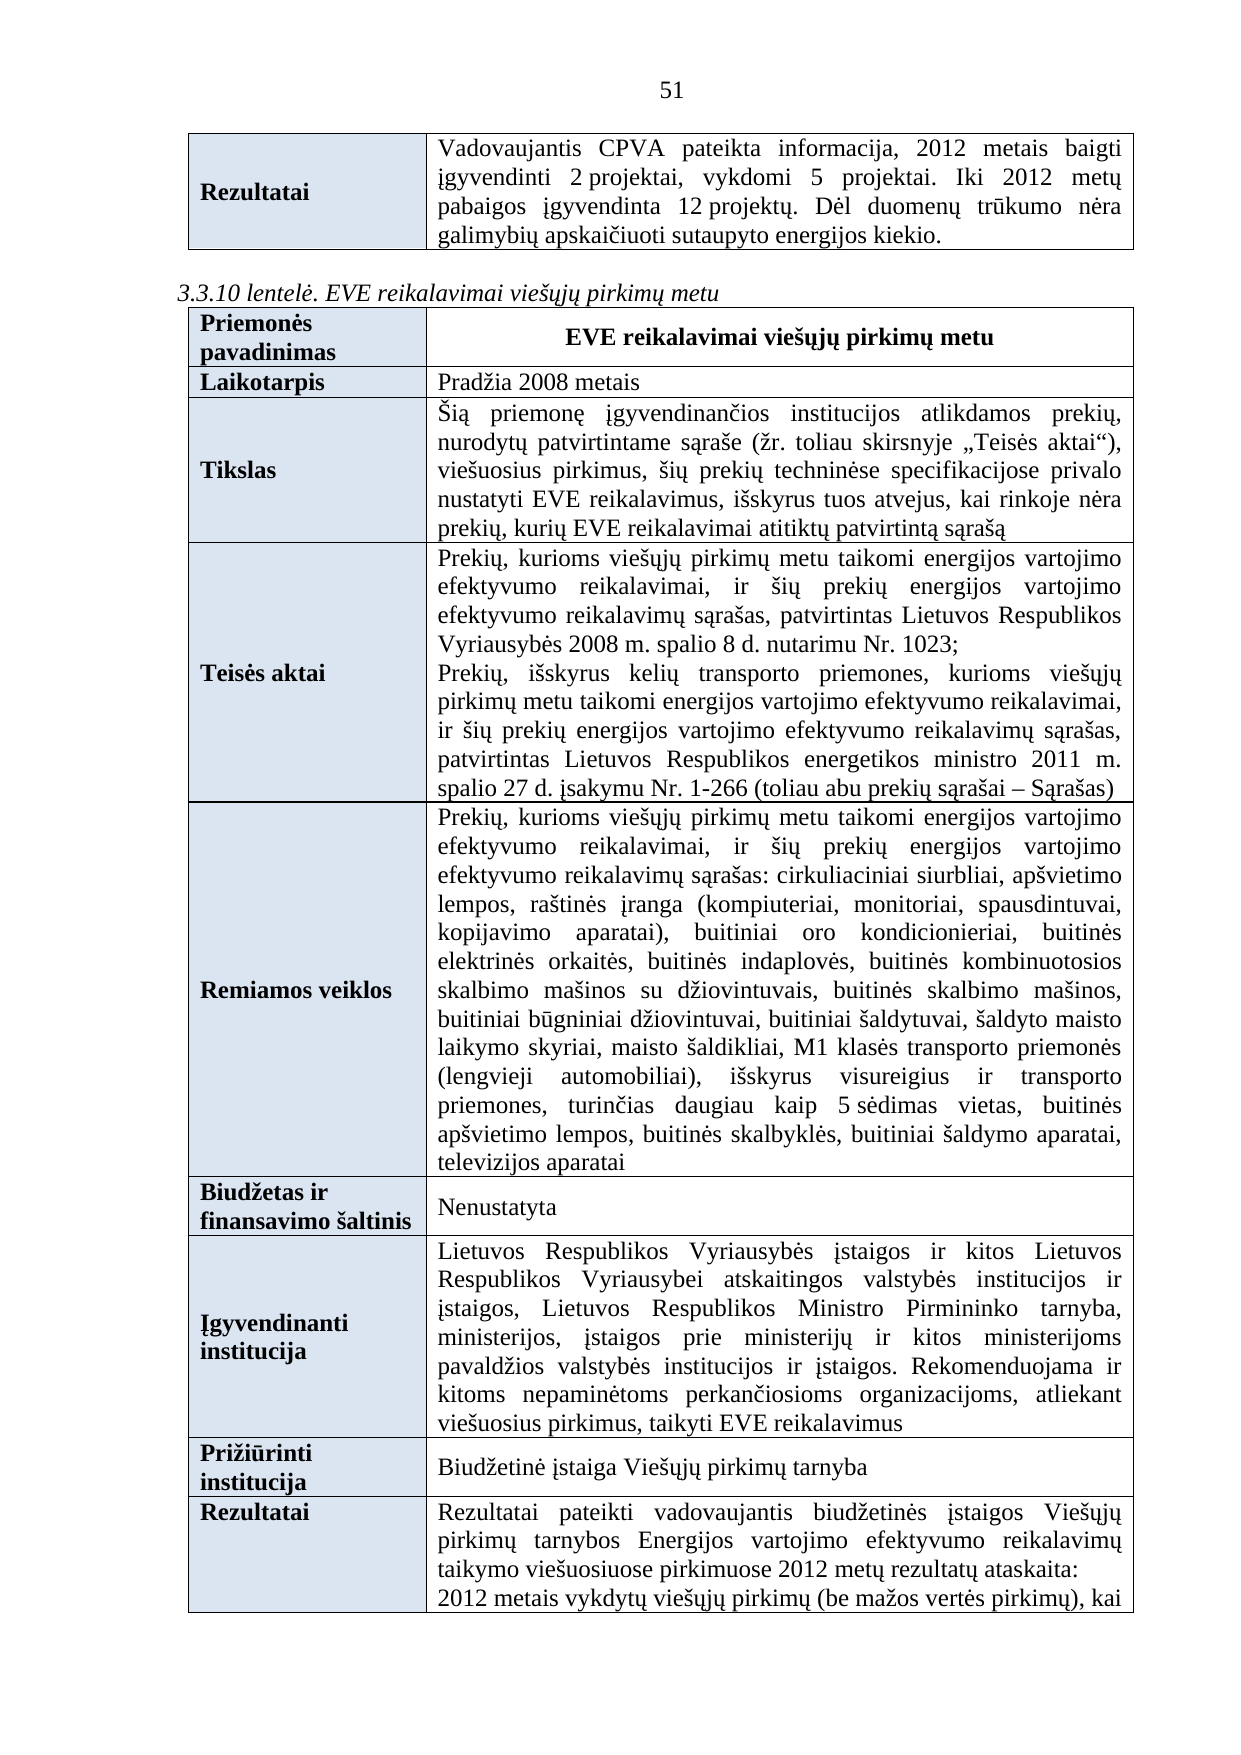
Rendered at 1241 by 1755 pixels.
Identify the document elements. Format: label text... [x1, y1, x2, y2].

table_cell Tikslas [189, 398, 426, 542]
table_cell Prekių, kurioms viešųjų pirkimų metu taikomi energijos vartojimo efektyvumo reikalavimai, ir šių prekių energijos vartojimo efektyvumo reikalavimų sąrašas: cirkuliaciniai siurbliai, apšvietimo lempos, raštinės įranga (kompiuteriai, monitoriai, spausdintuvai, kopijavimo aparatai), buitiniai oro kondicionieriai, buitinės elektrinės orkaitės, buitinės indaplovės, buitinės kombinuotosios skalbimo mašinos su džiovintuvais, buitinės skalbimo mašinos, buitiniai būgniniai džiovintuvai, buitiniai šaldytuvai, šaldyto maisto laikymo skyriai, maisto šaldikliai, M1 klasės transporto priemonės (lengvieji automobiliai), išskyrus visureigius ir transporto priemones, turinčias daugiau kaip 5 sėdimas vietas, buitinės apšvietimo lempos, buitinės skalbyklės, buitiniai šaldymo aparatai, televizijos aparatai [427, 803, 1133, 1176]
text 3.3.10 lentelė. EVE reikalavimai viešųjų pirkimų metu [177, 278, 1166, 307]
table_header EVE reikalavimai viešųjų pirkimų metu [427, 308, 1133, 366]
table_cell Vadovaujantis CPVA pateikta informacija, 2012 metais baigti įgyvendinti 2 projektai, vykdomi 5 projektai. Iki 2012 metų pabaigos įgyvendinta 12 projektų. Dėl duomenų trūkumo nėra galimybių apskaičiuoti sutaupyto energijos kiekio. [427, 134, 1133, 248]
table_cell Rezultatai pateikti vadovaujantis biudžetinės įstaigos Viešųjų pirkimų tarnybos Energijos vartojimo efektyvumo reikalavimų taikymo viešuosiuose pirkimuose 2012 metų rezultatų ataskaita: 2012 metais vykdytų viešųjų pirkimų (be mažos vertės pirkimų), kai [427, 1497, 1133, 1612]
table_cell Prižiūrinti institucija [189, 1438, 426, 1496]
table_cell Prekių, kurioms viešųjų pirkimų metu taikomi energijos vartojimo efektyvumo reikalavimai, ir šių prekių energijos vartojimo efektyvumo reikalavimų sąrašas, patvirtintas Lietuvos Respublikos Vyriausybės 2008 m. spalio 8 d. nutarimu Nr. 1023; Prekių, išskyrus kelių transporto priemones, kurioms viešųjų pirkimų metu taikomi energijos vartojimo efektyvumo reikalavimai, ir šių prekių energijos vartojimo efektyvumo reikalavimų sąrašas, patvirtintas Lietuvos Respublikos energetikos ministro 2011 m. spalio 27 d. įsakymu Nr. 1-266 (toliau abu prekių sąrašai – Sąrašas) [427, 543, 1133, 801]
table_cell Laikotarpis [189, 367, 426, 397]
table_cell Rezultatai [189, 1497, 426, 1612]
table_cell Biudžetas ir finansavimo šaltinis [189, 1177, 426, 1235]
table_cell Biudžetinė įstaiga Viešųjų pirkimų tarnyba [427, 1438, 1133, 1496]
table_cell Šią priemonę įgyvendinančios institucijos atlikdamos prekių, nurodytų patvirtintame sąraše (žr. toliau skirsnyje „Teisės aktai“), viešuosius pirkimus, šių prekių techninėse specifikacijose privalo nustatyti EVE reikalavimus, išskyrus tuos atvejus, kai rinkoje nėra prekių, kurių EVE reikalavimai atitiktų patvirtintą sąrašą [427, 398, 1133, 542]
table_cell Nenustatyta [427, 1177, 1133, 1235]
table_cell Teisės aktai [189, 543, 426, 801]
table_cell Lietuvos Respublikos Vyriausybės įstaigos ir kitos Lietuvos Respublikos Vyriausybei atskaitingos valstybės institucijos ir įstaigos, Lietuvos Respublikos Ministro Pirmininko tarnyba, ministerijos, įstaigos prie ministerijų ir kitos ministerijoms pavaldžios valstybės institucijos ir įstaigos. Rekomenduojama ir kitoms nepaminėtoms perkančiosioms organizacijoms, atliekant viešuosius pirkimus, taikyti EVE reikalavimus [427, 1236, 1133, 1437]
table_cell Įgyvendinanti institucija [189, 1236, 426, 1437]
table_cell Pradžia 2008 metais [427, 367, 1133, 397]
table_header Priemonės pavadinimas [189, 308, 426, 366]
table_cell Remiamos veiklos [189, 803, 426, 1176]
table_cell Rezultatai [189, 134, 426, 248]
